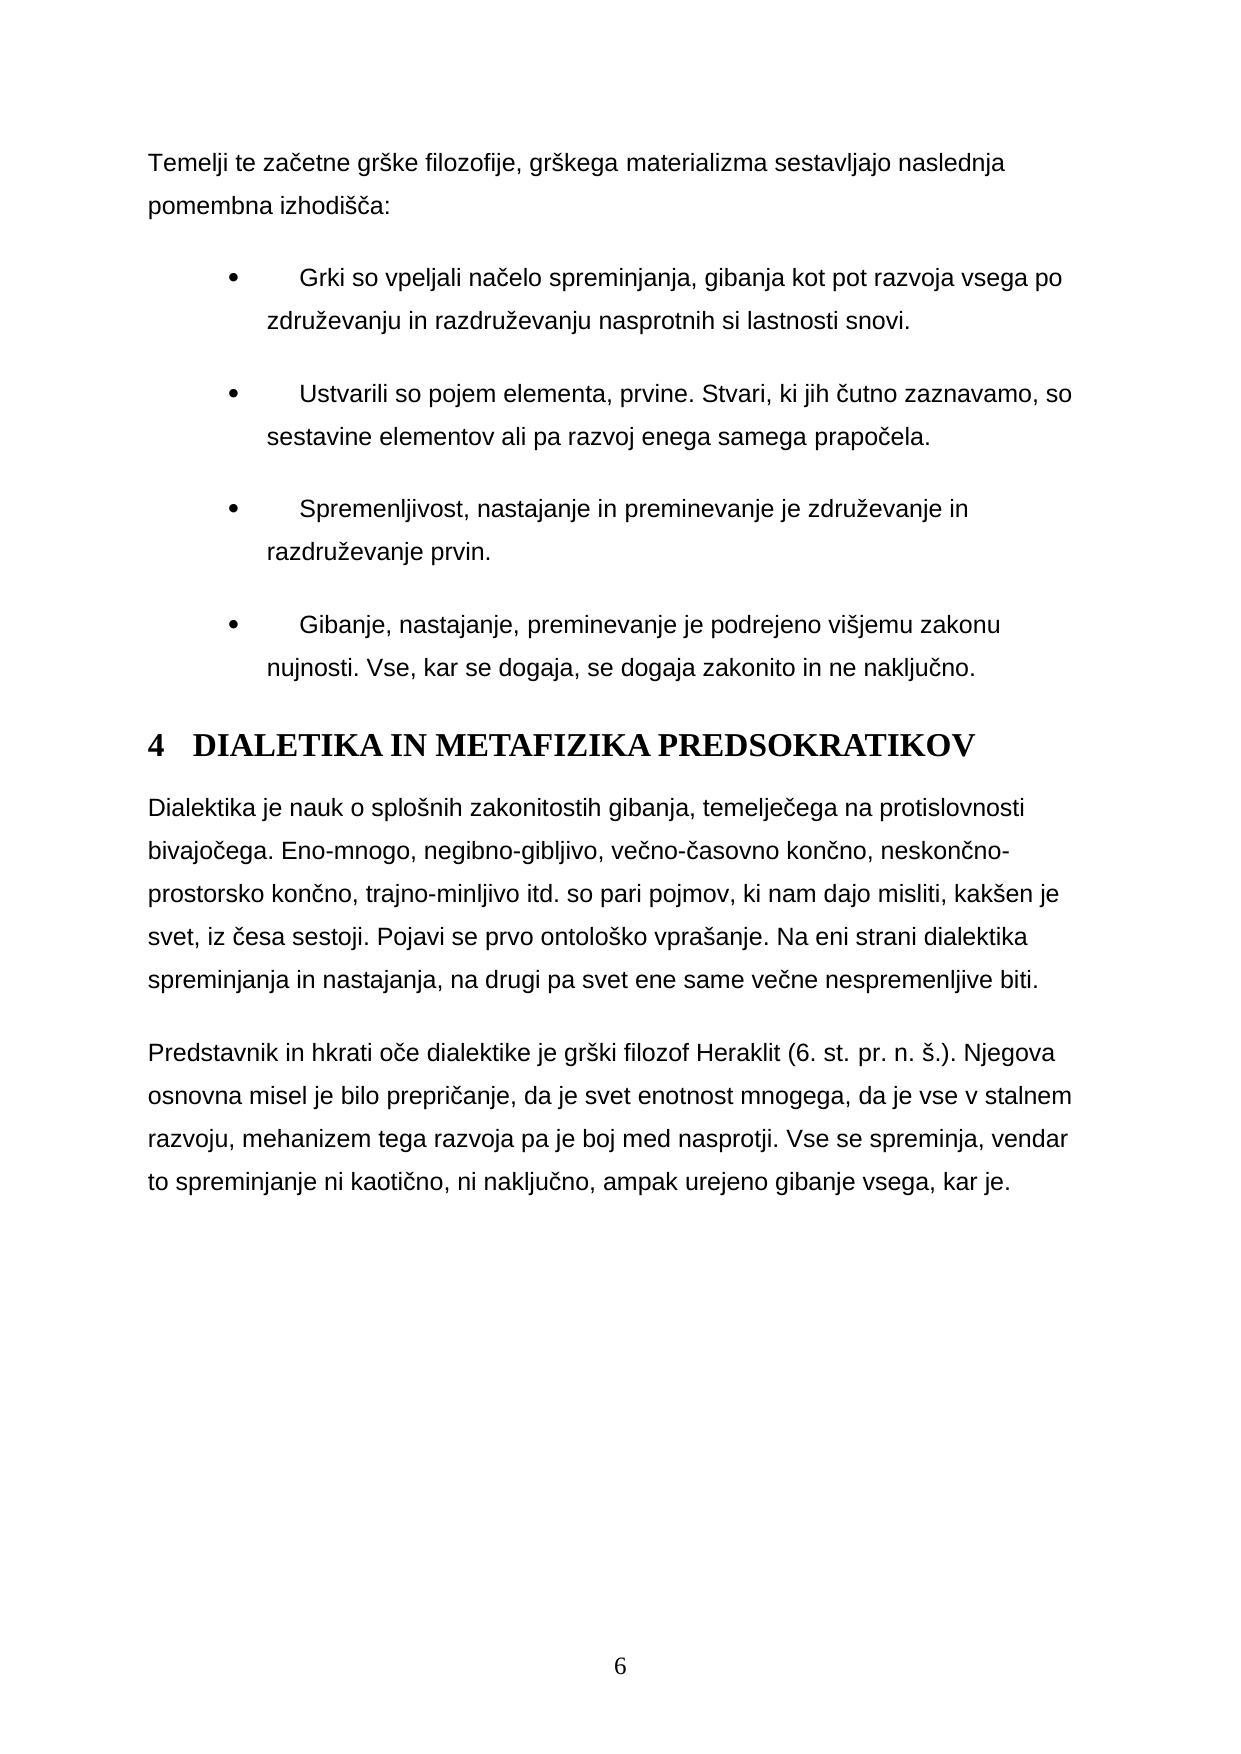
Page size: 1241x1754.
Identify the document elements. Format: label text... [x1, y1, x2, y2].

list Gibanje, nastajanje, preminevanje je podrejeno višjemu zakonu nujnosti. Vse, kar se dogaja, se dogaja zakonito in ne naključno. [229, 610, 1092, 682]
subtitle DIALETIKA IN METAFIZIKA PREDSOKRATIKOV [148, 725, 1092, 763]
text Dialektika je nauk o splošnih zakonitostih gibanja, temelječega na protislovnosti bivajočega. Eno-mnogo, negibno-gibljivo, večno-časovno končno, neskončno-prostorsko končno, trajno-minljivo itd. so pari pojmov, ki nam dajo misliti, kakšen je svet, iz česa sestoji. Pojavi se prvo ontološko vprašanje. Na eni strani dialektika spreminjanja in nastajanja, na drugi pa svet ene same večne nespremenljive biti. [148, 793, 1092, 994]
list Ustvarili so pojem elementa, prvine. Stvari, ki jih čutno zaznavamo, so sestavine elementov ali pa razvoj enega samega prapočela. [229, 379, 1092, 451]
list Spremenljivost, nastajanje in preminevanje je združevanje in razdruževanje prvin. [229, 494, 1092, 566]
text Predstavnik in hkrati oče dialektike je grški filozof Heraklit (6. st. pr. n. š.). Njegova osnovna misel je bilo prepričanje, da je svet enotnost mnogega, da je vse v stalnem razvoju, mehanizem tega razvoja pa je boj med nasprotji. Vse se spreminja, vendar to spreminjanje ni kaotično, ni naključno, ampak urejeno gibanje vsega, kar je. [148, 1037, 1092, 1196]
list Grki so vpeljali načelo spreminjanja, gibanja kot pot razvoja vsega po združevanju in razdruževanju nasprotnih si lastnosti snovi. [229, 263, 1092, 335]
text Temelji te začetne grške filozofije, grškega materializma sestavljajo naslednja pomembna izhodišča: [148, 148, 1092, 219]
